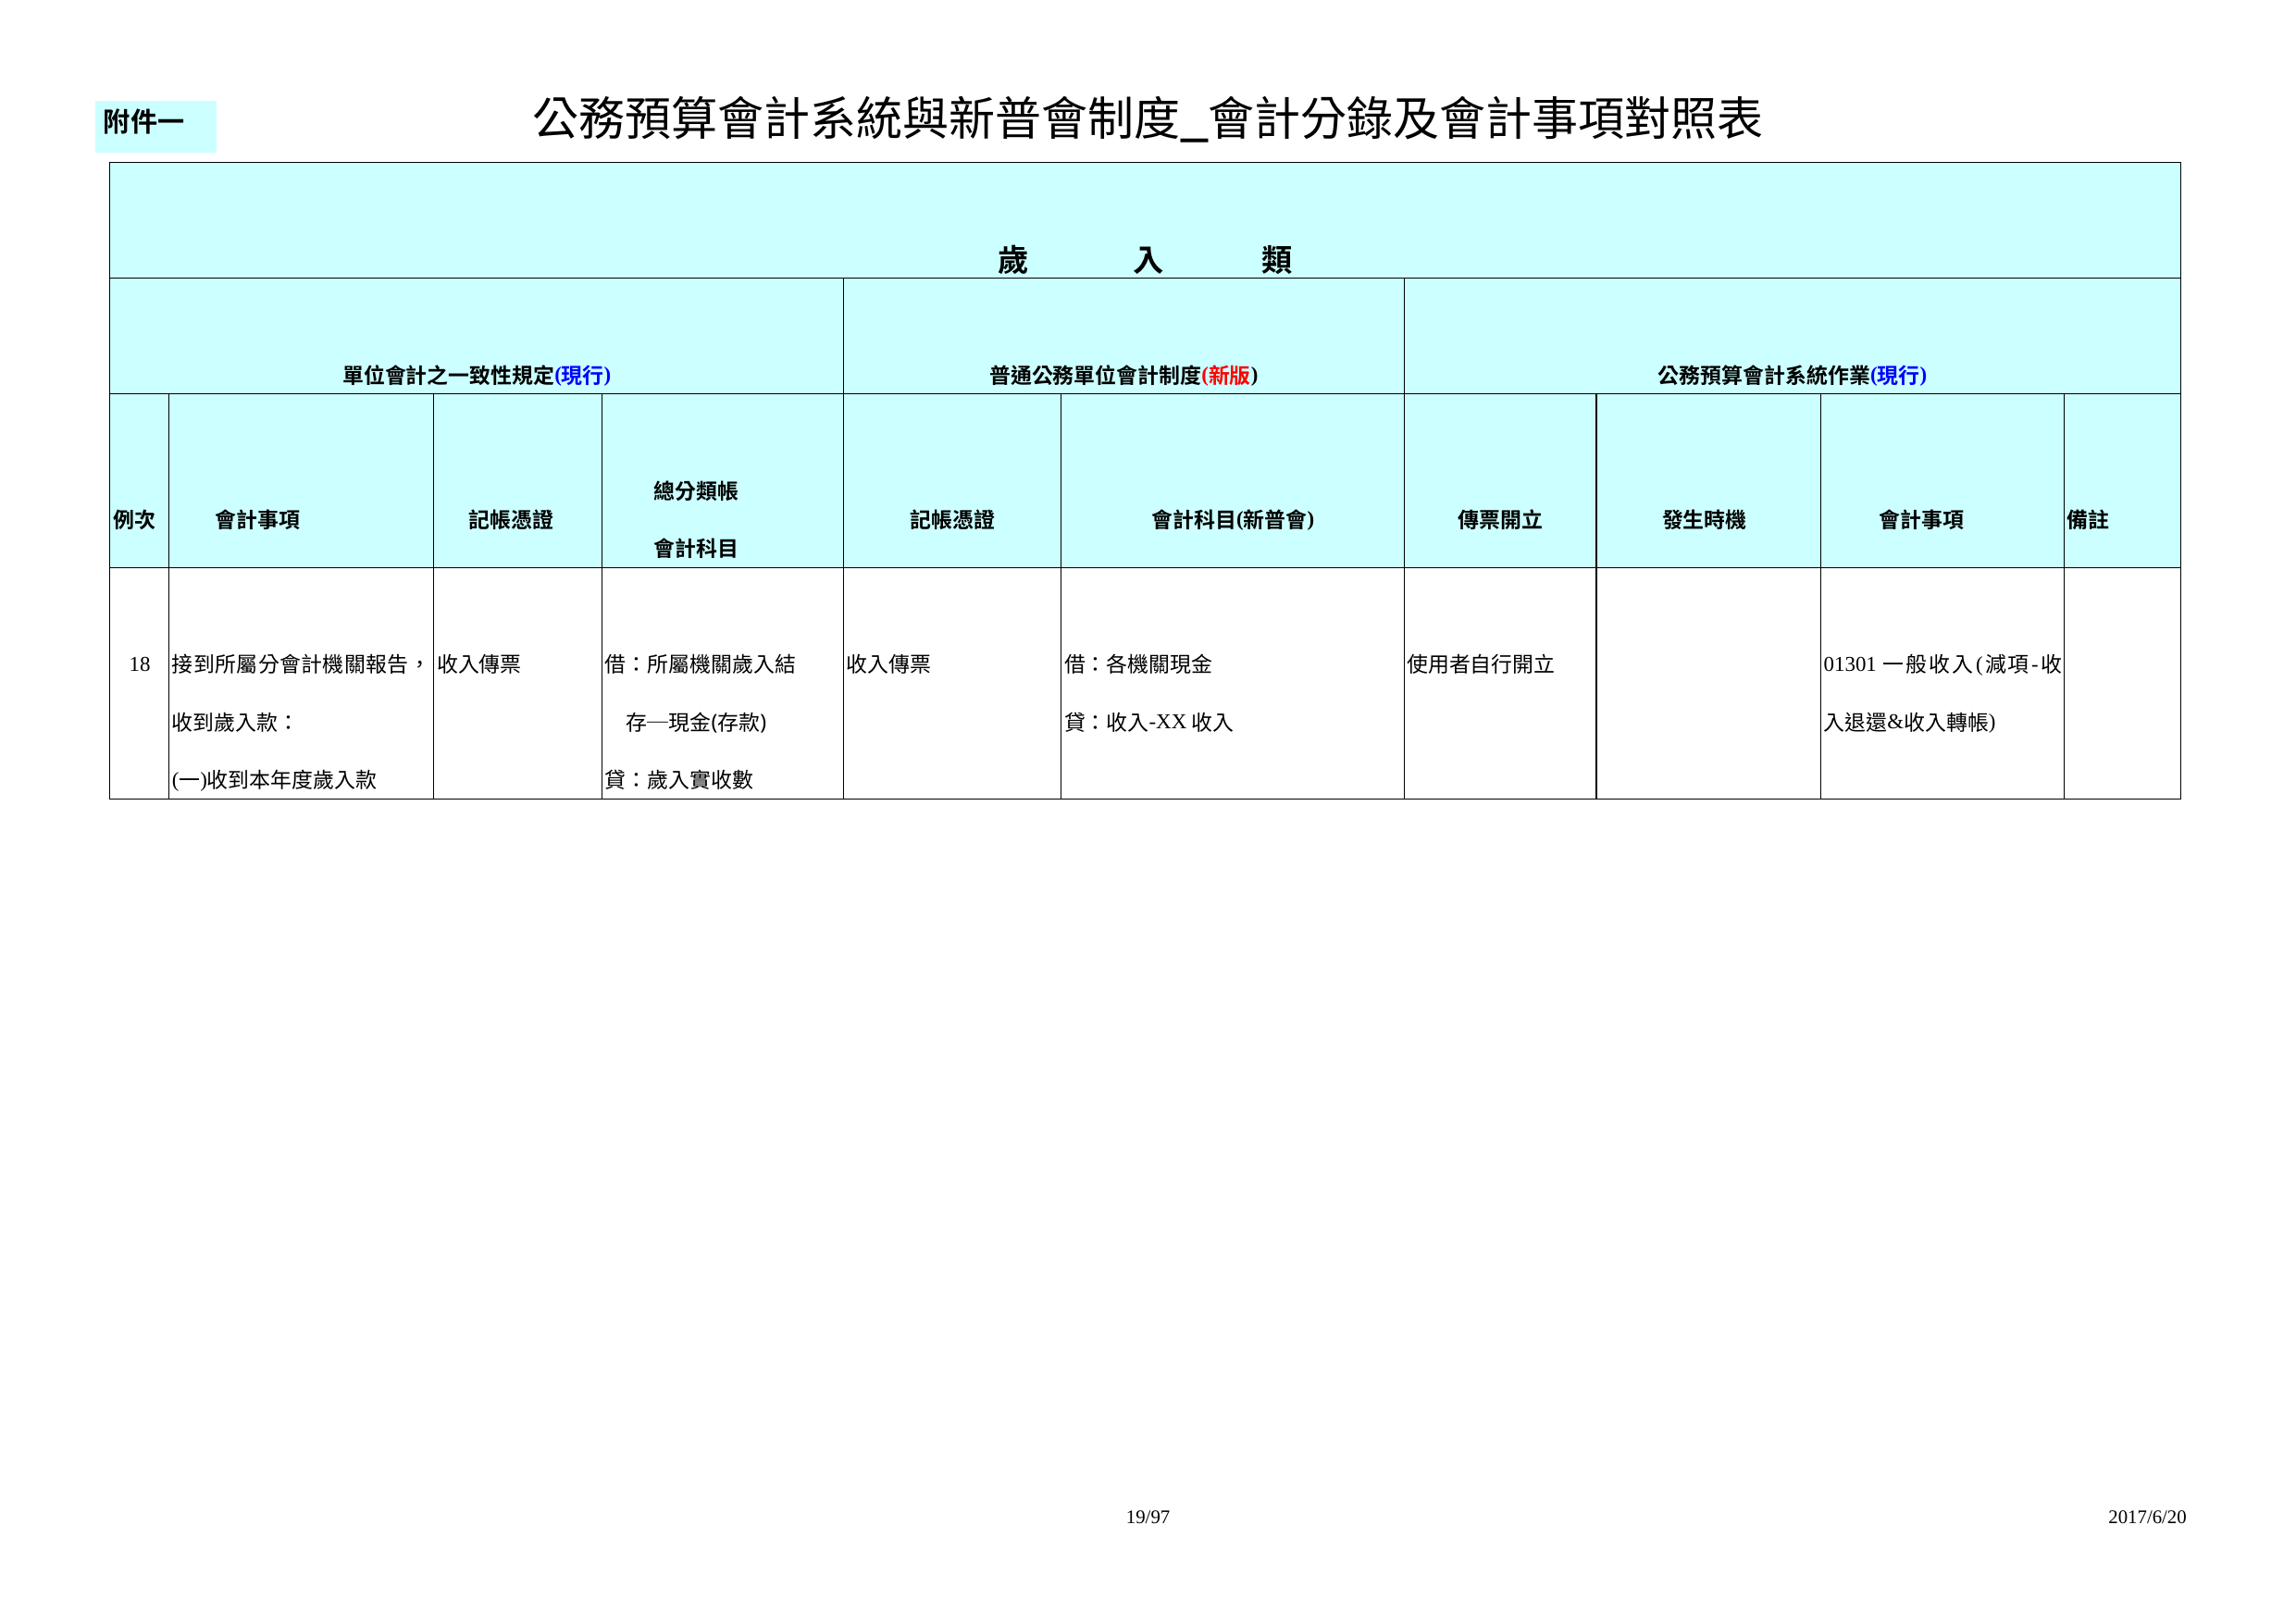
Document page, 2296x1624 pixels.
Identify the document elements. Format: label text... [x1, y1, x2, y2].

table_cell [2181, 567, 2186, 799]
table_cell 會計事項 [1821, 394, 2064, 567]
table_cell 發生時機 [1597, 394, 1820, 567]
table_cell 總分類帳 會計科目 [602, 394, 843, 567]
table_cell 收入傳票 [844, 568, 1061, 799]
table_cell 記帳憑證 [844, 394, 1061, 567]
table_header [2181, 162, 2186, 278]
table_cell 公務預算會計系統作業(現行) [1405, 279, 2180, 393]
table_cell [1597, 568, 1820, 799]
table_cell 18 [110, 568, 168, 799]
table_cell 備註 [2065, 394, 2180, 567]
table_cell [2181, 278, 2186, 393]
table_cell 01301一般收入(減項-收入退還&收入轉帳) [1821, 568, 2064, 799]
table_cell 收入傳票 [434, 568, 602, 799]
table_cell 借：所屬機關歲入結 存─現金(存款) 貸：歲入實收數 [602, 568, 843, 799]
table_cell 會計科目(新普會) [1061, 394, 1404, 567]
table_cell 使用者自行開立 [1405, 568, 1595, 799]
table_cell 借：各機關現金 貸：收入-XX收入 [1061, 568, 1404, 799]
table_header 歲 入 類 [95, 101, 217, 153]
table_cell 傳票開立 [1405, 394, 1595, 567]
table_header 歲 入 類 [110, 163, 2180, 278]
table_cell 接到所屬分會計機關報告，收到歲入款： (一)收到本年度歲入款 [169, 568, 433, 799]
table_cell 單位會計之一致性規定(現行) [110, 279, 843, 393]
table_cell 會計事項 [169, 394, 433, 567]
table_cell [2181, 393, 2186, 567]
table_cell 例次 [110, 394, 168, 567]
table_cell 記帳憑證 [434, 394, 602, 567]
table_cell 普通公務單位會計制度(新版) [844, 279, 1404, 393]
table_cell [2065, 568, 2180, 799]
